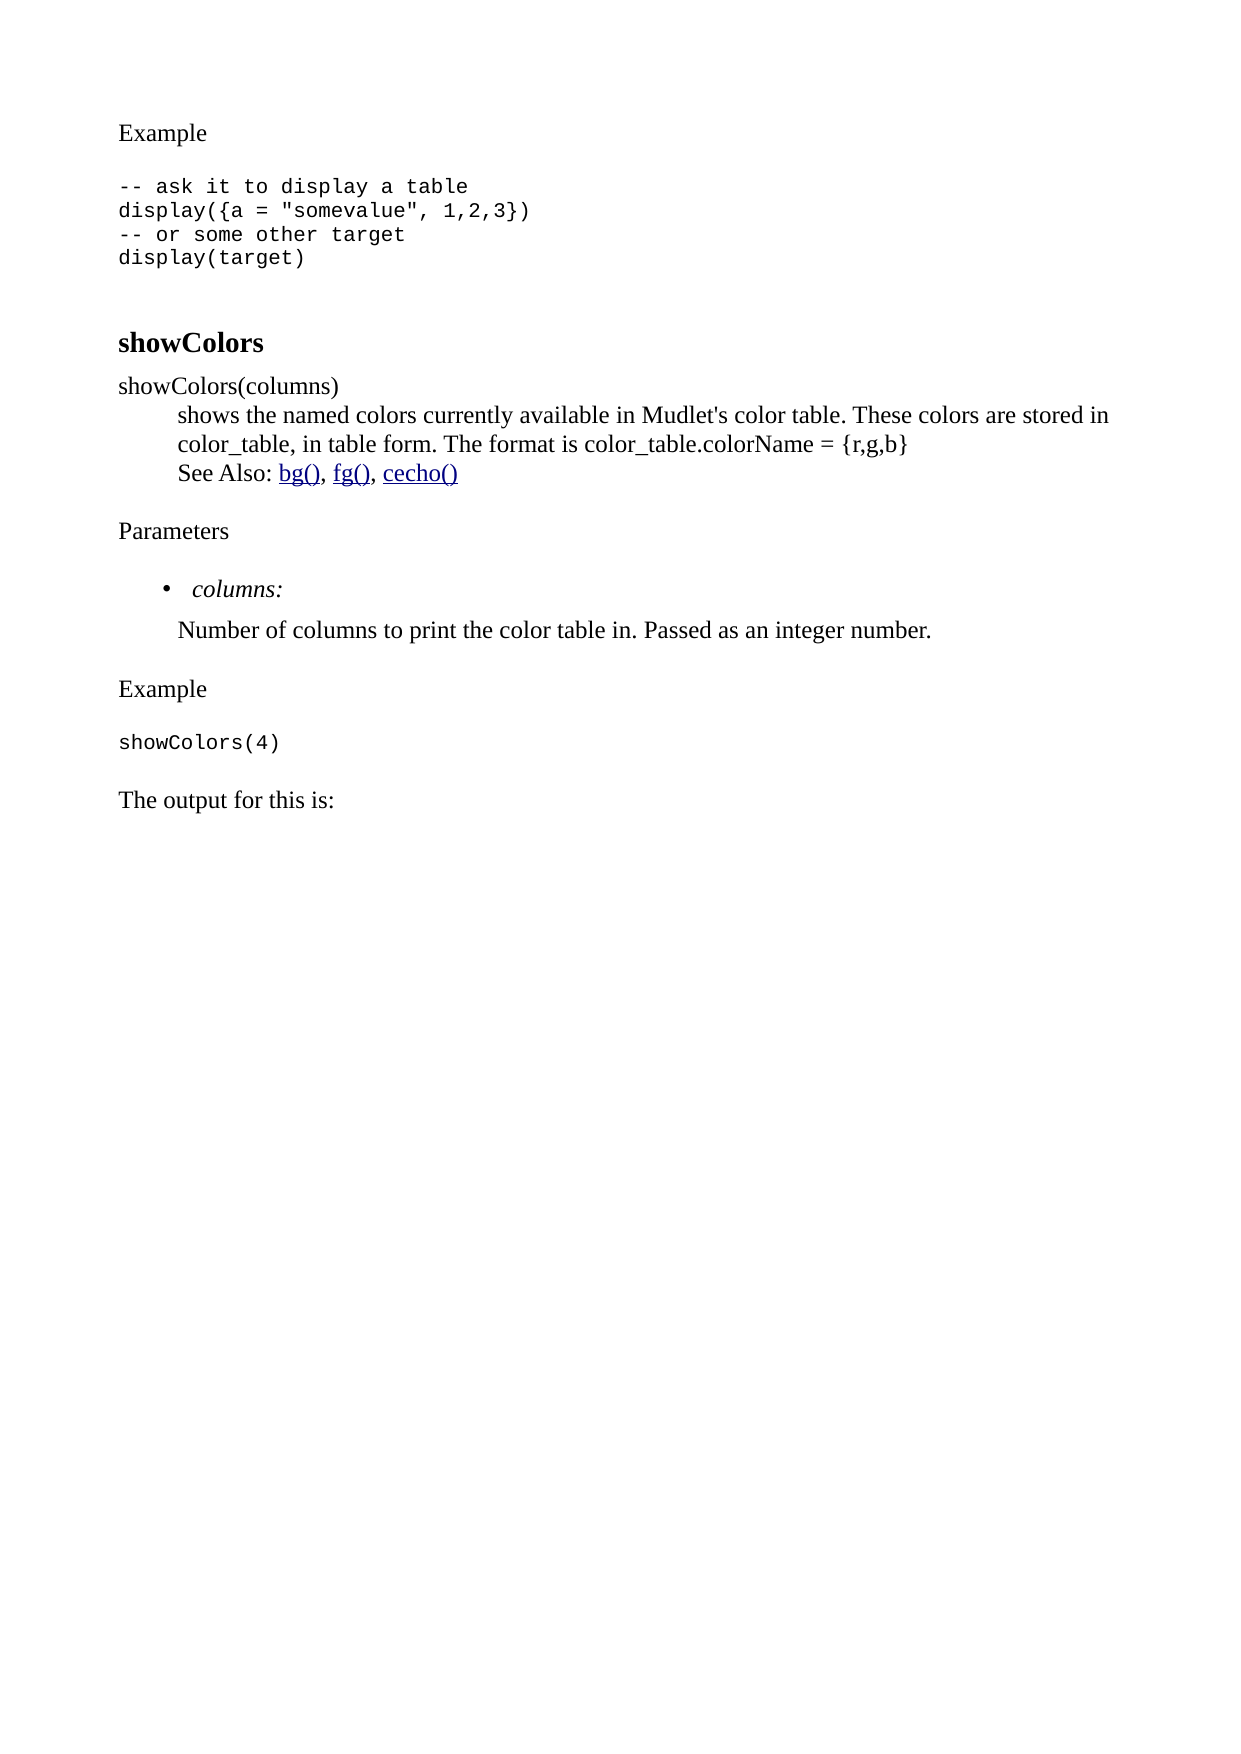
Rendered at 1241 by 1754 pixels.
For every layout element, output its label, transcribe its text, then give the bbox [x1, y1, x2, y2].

list columns: [162, 574, 1122, 603]
text -- ask it to display a table [118, 176, 1122, 200]
subtitle showColors(columns) [118, 371, 1122, 400]
list Number of columns to print the color table in. Passed as an integer number. [177, 615, 1122, 644]
text The output for this is: [118, 785, 1122, 814]
list See Also: bg(), fg(), cecho() [177, 458, 1122, 486]
subtitle Example [118, 674, 1122, 702]
text display(target) [118, 247, 1122, 271]
text -- or some other target [118, 224, 1122, 247]
subtitle Example [118, 118, 1122, 147]
subtitle Parameters [118, 516, 1122, 545]
text display({a = "somevalue", 1,2,3}) [118, 200, 1122, 224]
subtitle showColors [118, 325, 1122, 359]
text showColors(4) [118, 732, 1122, 756]
list shows the named colors currently available in Mudlet's color table. These colors are stored in color_table, in table form. The format is color_table.colorName = {r,g,b} [177, 400, 1122, 458]
